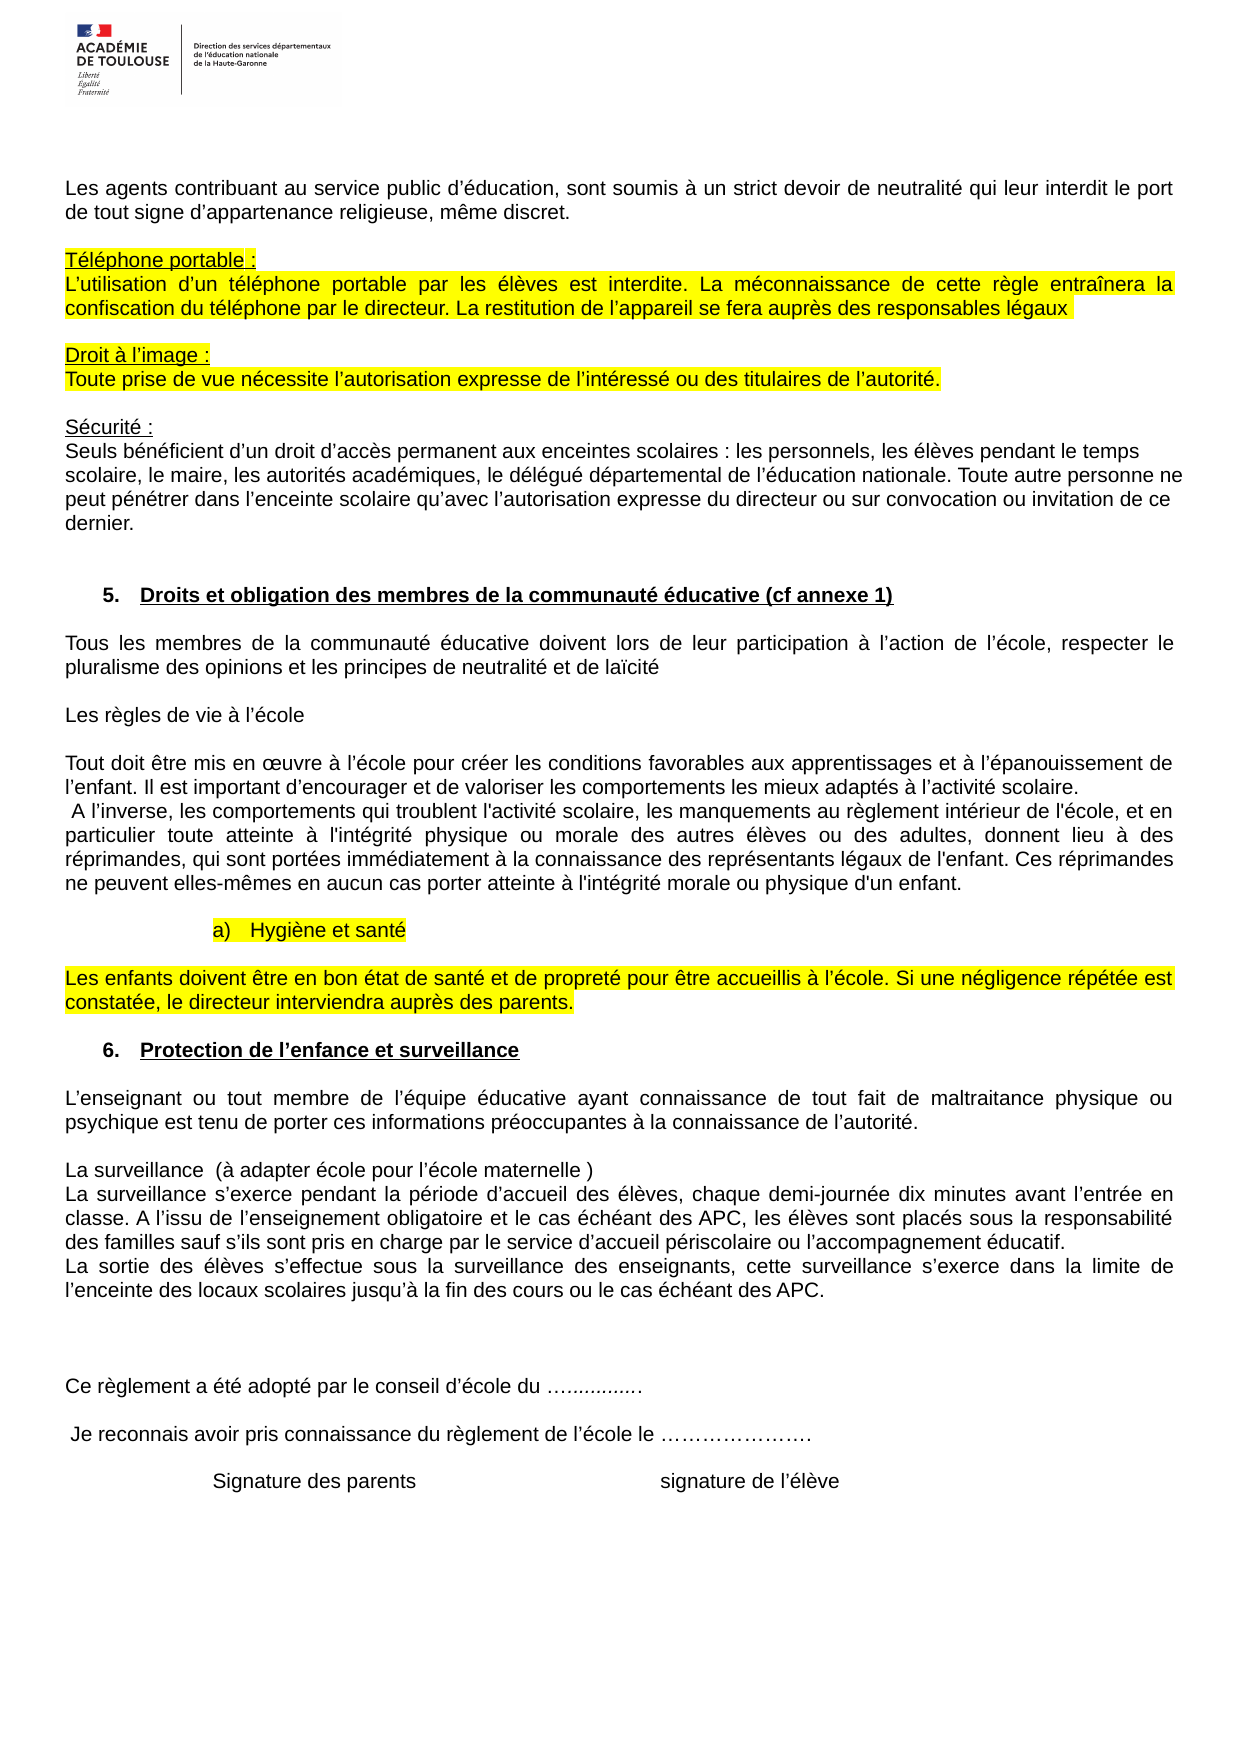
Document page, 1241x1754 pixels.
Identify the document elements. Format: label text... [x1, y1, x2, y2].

text La surveillance s’exerce pendant la période d’accueil des élèves, chaque demi-journée dix minutes avant l’entrée en classe. A l’issu de l’enseignement obligatoire et le cas échéant des APC, les élèves sont placés sous la responsabilité des familles sauf s’ils sont pris en charge par le service d’accueil périscolaire ou l’accompagnement éducatif. [65, 1182, 1175, 1254]
text Je reconnais avoir pris connaissance du règlement de l’école le …………………. [34, 1421, 1175, 1445]
text L’enseignant ou tout membre de l’équipe éducative ayant connaissance de tout fait de maltraitance physique ou psychique est tenu de porter ces informations préoccupantes à la connaissance de l’autorité. [65, 1086, 1175, 1134]
text Seuls bénéficient d’un droit d’accès permanent aux enceintes scolaires : les personnels, les élèves pendant le temps scolaire, le maire, les autorités académiques, le délégué départemental de l’éducation nationale. Toute autre personne ne peut pénétrer dans l’enceinte scolaire qu’avec l’autorisation expresse du directeur ou sur convocation ou invitation de ce dernier. [65, 439, 1205, 535]
text Tous les membres de la communauté éducative doivent lors de leur participation à l’action de l’école, respecter le pluralisme des opinions et les principes de neutralité et de laïcité [65, 631, 1175, 679]
text Signature des parents signature de l’élève [144, 1469, 1175, 1493]
text L’utilisation d’un téléphone portable par les élèves est interdite. La méconnaissance de cette règle entraînera la confiscation du téléphone par le directeur. La restitution de l’appareil se fera auprès des responsables légaux [65, 271, 1175, 319]
text Toute prise de vue nécessite l’autorisation expresse de l’intéressé ou des titulaires de l’autorité. [65, 367, 1175, 391]
text Sécurité : [65, 415, 1175, 439]
text Les agents contribuant au service public d’éducation, sont soumis à un strict devoir de neutralité qui leur interdit le port de tout signe d’appartenance religieuse, même discret. [65, 176, 1175, 223]
list Protection de l’enfance et surveillance [102, 1038, 1175, 1062]
text Téléphone portable : [65, 247, 1175, 271]
text Ce règlement a été adopté par le conseil d’école du …............. [65, 1373, 1175, 1397]
list Hygiène et santé [212, 918, 1175, 942]
text La surveillance (à adapter école pour l’école maternelle ) [65, 1158, 1175, 1182]
text Les enfants doivent être en bon état de santé et de propreté pour être accueillis à l’école. Si une négligence répétée est constatée, le directeur interviendra auprès des parents. [65, 966, 1175, 1014]
text Droit à l’image : [65, 343, 1175, 367]
text Tout doit être mis en œuvre à l’école pour créer les conditions favorables aux apprentissages et à l’épanouissement de l’enfant. Il est important d’encourager et de valoriser les comportements les mieux adaptés à l’activité scolaire. [65, 751, 1175, 798]
text La sortie des élèves s’effectue sous la surveillance des enseignants, cette surveillance s’exerce dans la limite de l’enceinte des locaux scolaires jusqu’à la fin des cours ou le cas échéant des APC. [65, 1254, 1175, 1302]
text Les règles de vie à l’école [65, 703, 1175, 727]
text A l’inverse, les comportements qui troublent l'activité scolaire, les manquements au règlement intérieur de l'école, et en particulier toute atteinte à l'intégrité physique ou morale des autres élèves ou des adultes, donnent lieu à des réprimandes, qui sont portées immédiatement à la connaissance des représentants légaux de l'enfant. Ces réprimandes ne peuvent elles-mêmes en aucun cas porter atteinte à l'intégrité morale ou physique d'un enfant. [65, 798, 1175, 894]
list Droits et obligation des membres de la communauté éducative (cf annexe 1) [102, 583, 1175, 607]
